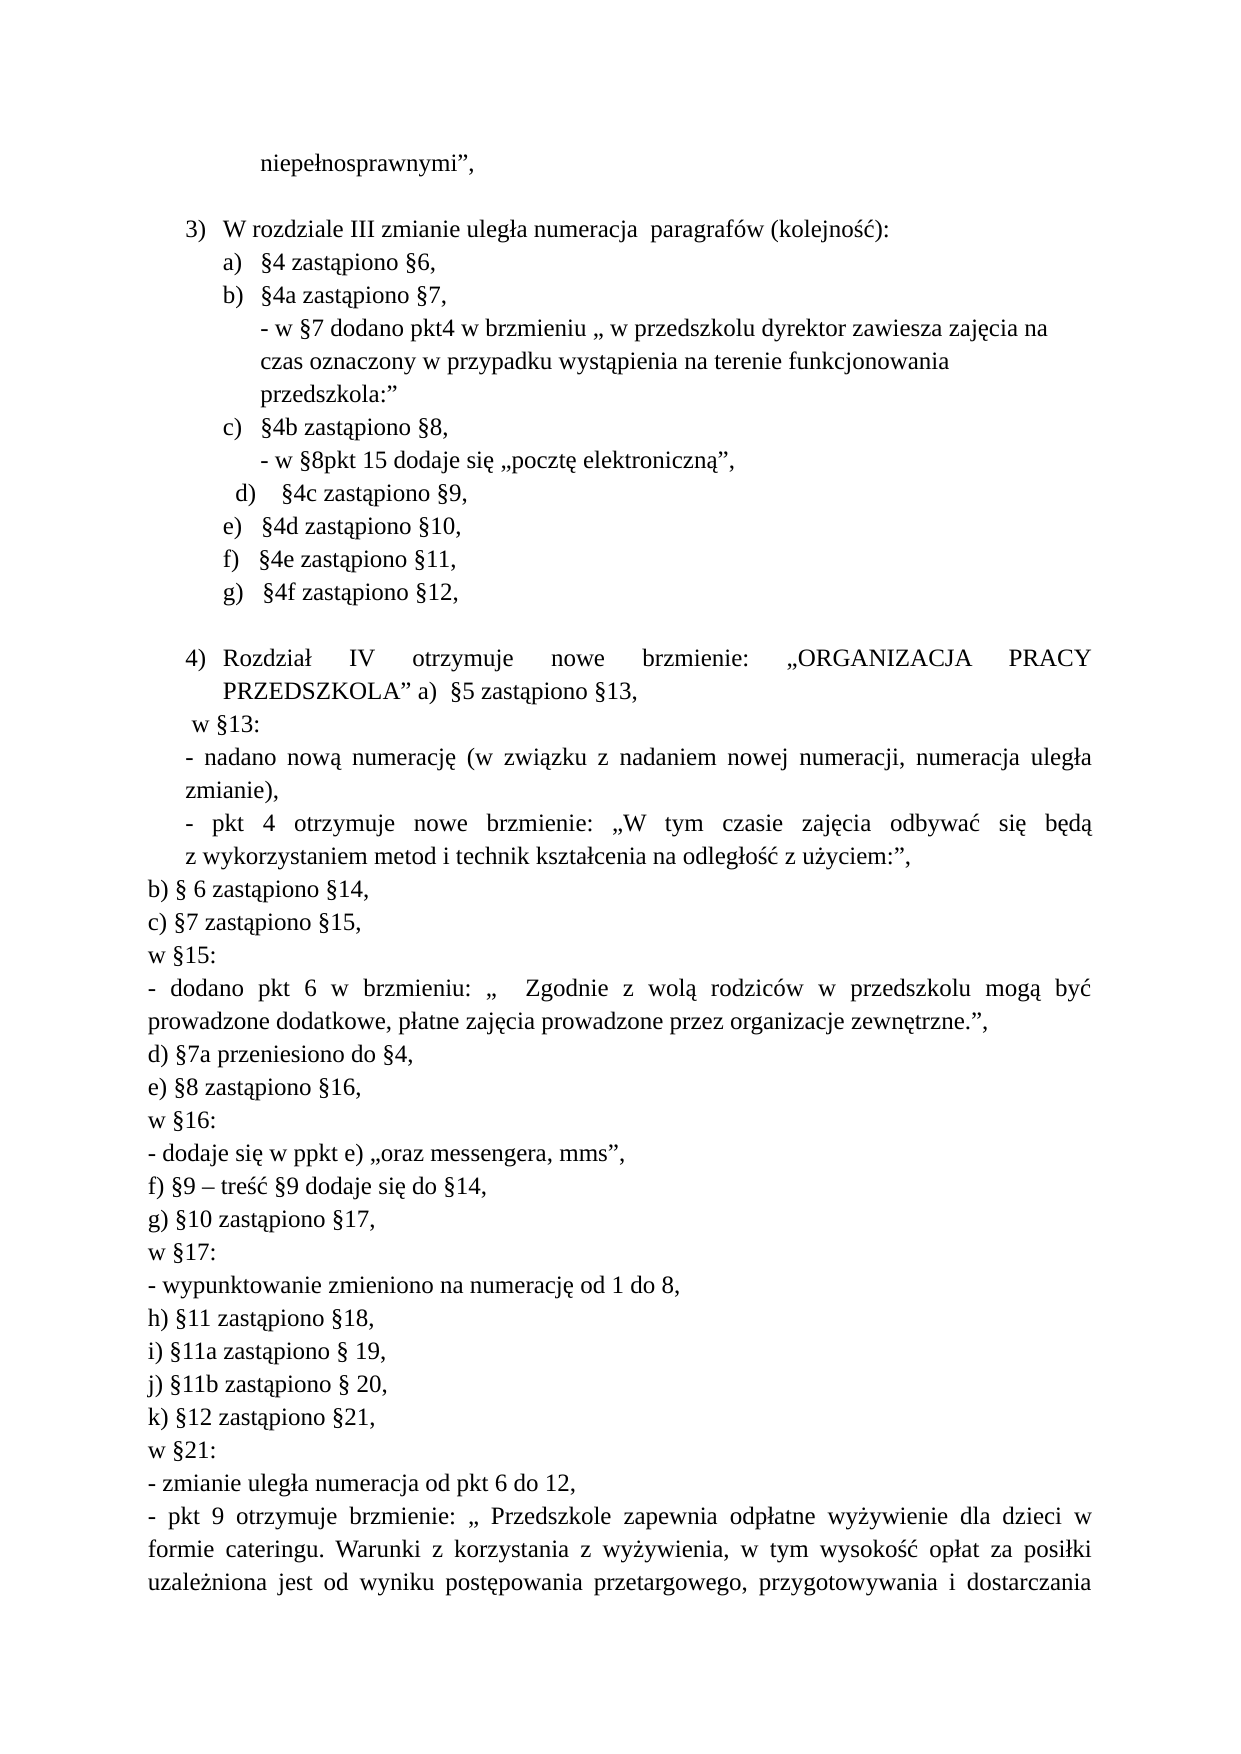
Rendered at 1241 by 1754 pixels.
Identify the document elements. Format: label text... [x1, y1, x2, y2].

text d) §4c zastąpiono §9, [148, 478, 1093, 507]
text - pkt 9 otrzymuje brzmienie: „ Przedszkole zapewnia odpłatne wyżywienie dla dzieci w formie cateringu. Warunki z korzystania z wyżywienia, w tym wysokość opłat za posiłki uzależniona jest od wyniku postępowania przetargowego, przygotowywania i dostarczania [148, 1501, 1093, 1596]
text w §13: [185, 709, 1093, 738]
text - nadano nową numerację (w związku z nadaniem nowej numeracji, numeracja uległa zmianie), [185, 742, 1093, 804]
text g) §4f zastąpiono §12, [148, 577, 1093, 606]
text k) §12 zastąpiono §21, [148, 1402, 1093, 1431]
text - wypunktowanie zmieniono na numerację od 1 do 8, [148, 1270, 1093, 1299]
text - dodaje się w ppkt e) „oraz messengera, mms”, [148, 1138, 1093, 1167]
text d) §7a przeniesiono do §4, [148, 1039, 1093, 1068]
list §4 zastąpiono §6, [223, 247, 1093, 275]
text h) §11 zastąpiono §18, [148, 1303, 1093, 1332]
text e) §4d zastąpiono §10, [148, 511, 1093, 539]
text f) §4e zastąpiono §11, [148, 544, 1093, 573]
list niepełnosprawnymi”, [223, 148, 1093, 176]
text e) §8 zastąpiono §16, [148, 1072, 1093, 1101]
list §4a zastąpiono §7, [223, 280, 1093, 308]
text - zmianie uległa numeracja od pkt 6 do 12, [148, 1468, 1093, 1497]
text c) §7 zastąpiono §15, [148, 907, 1093, 936]
text w §16: [148, 1105, 1093, 1134]
list W rozdziale III zmianie uległa numeracja paragrafów (kolejność): [185, 214, 1093, 242]
text w §21: [148, 1435, 1093, 1464]
list - w §7 dodano pkt4 w brzmieniu „ w przedszkolu dyrektor zawiesza zajęcia na czas oznaczony w przypadku wystąpienia na terenie funkcjonowania przedszkola:” [260, 313, 1093, 407]
text j) §11b zastąpiono § 20, [148, 1369, 1093, 1398]
text w §15: [148, 940, 1093, 969]
list - w §8pkt 15 dodaje się „pocztę elektroniczną”, [260, 445, 1093, 473]
list §4b zastąpiono §8, [223, 412, 1093, 441]
text f) §9 – treść §9 dodaje się do §14, [148, 1171, 1093, 1200]
text - dodano pkt 6 w brzmieniu: „ Zgodnie z wolą rodziców w przedszkolu mogą być prowadzone dodatkowe, płatne zajęcia prowadzone przez organizacje zewnętrzne.”, [148, 973, 1093, 1035]
text i) §11a zastąpiono § 19, [148, 1336, 1093, 1365]
text b) § 6 zastąpiono §14, [148, 874, 1093, 903]
list Rozdział IV otrzymuje nowe brzmienie: „ORGANIZACJA PRACY PRZEDSZKOLA” a) §5 zastąpiono §13, [185, 643, 1093, 705]
text g) §10 zastąpiono §17, [148, 1204, 1093, 1233]
text w §17: [148, 1237, 1093, 1266]
text - pkt 4 otrzymuje nowe brzmienie: „W tym czasie zajęcia odbywać się będą z wykorzystaniem metod i technik kształcenia na odległość z użyciem:”, [185, 808, 1093, 870]
